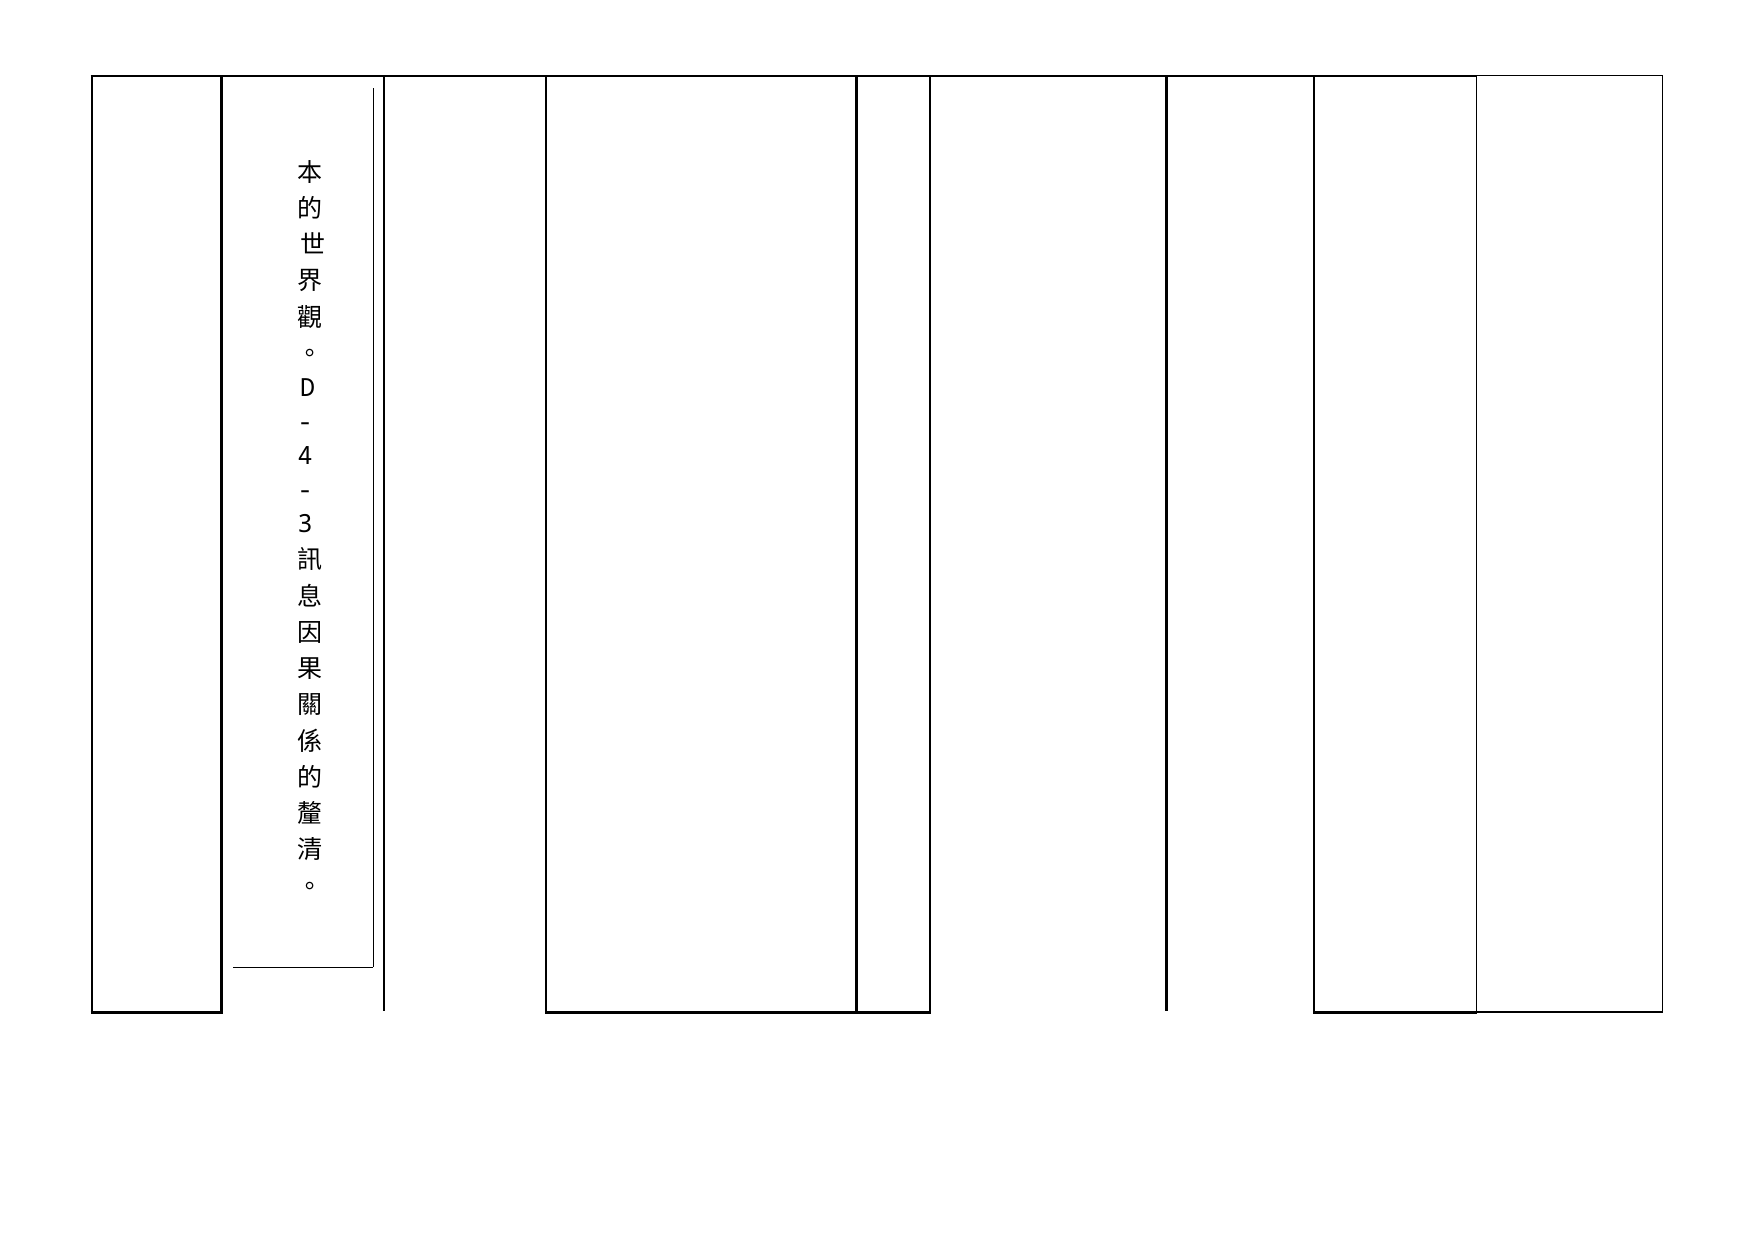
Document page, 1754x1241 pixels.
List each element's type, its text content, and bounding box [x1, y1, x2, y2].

table_cell 本的 世界觀。 D-4-3訊息因果關係的釐清。 [223, 77, 383, 1011]
table_cell [1168, 77, 1313, 1011]
table_cell [547, 77, 855, 1011]
table_cell [931, 77, 1165, 1011]
table_cell [93, 77, 220, 1011]
table_cell [385, 77, 545, 1011]
table_cell [858, 77, 929, 1011]
table_cell [1477, 76, 1662, 1011]
table_cell [1315, 77, 1476, 1011]
